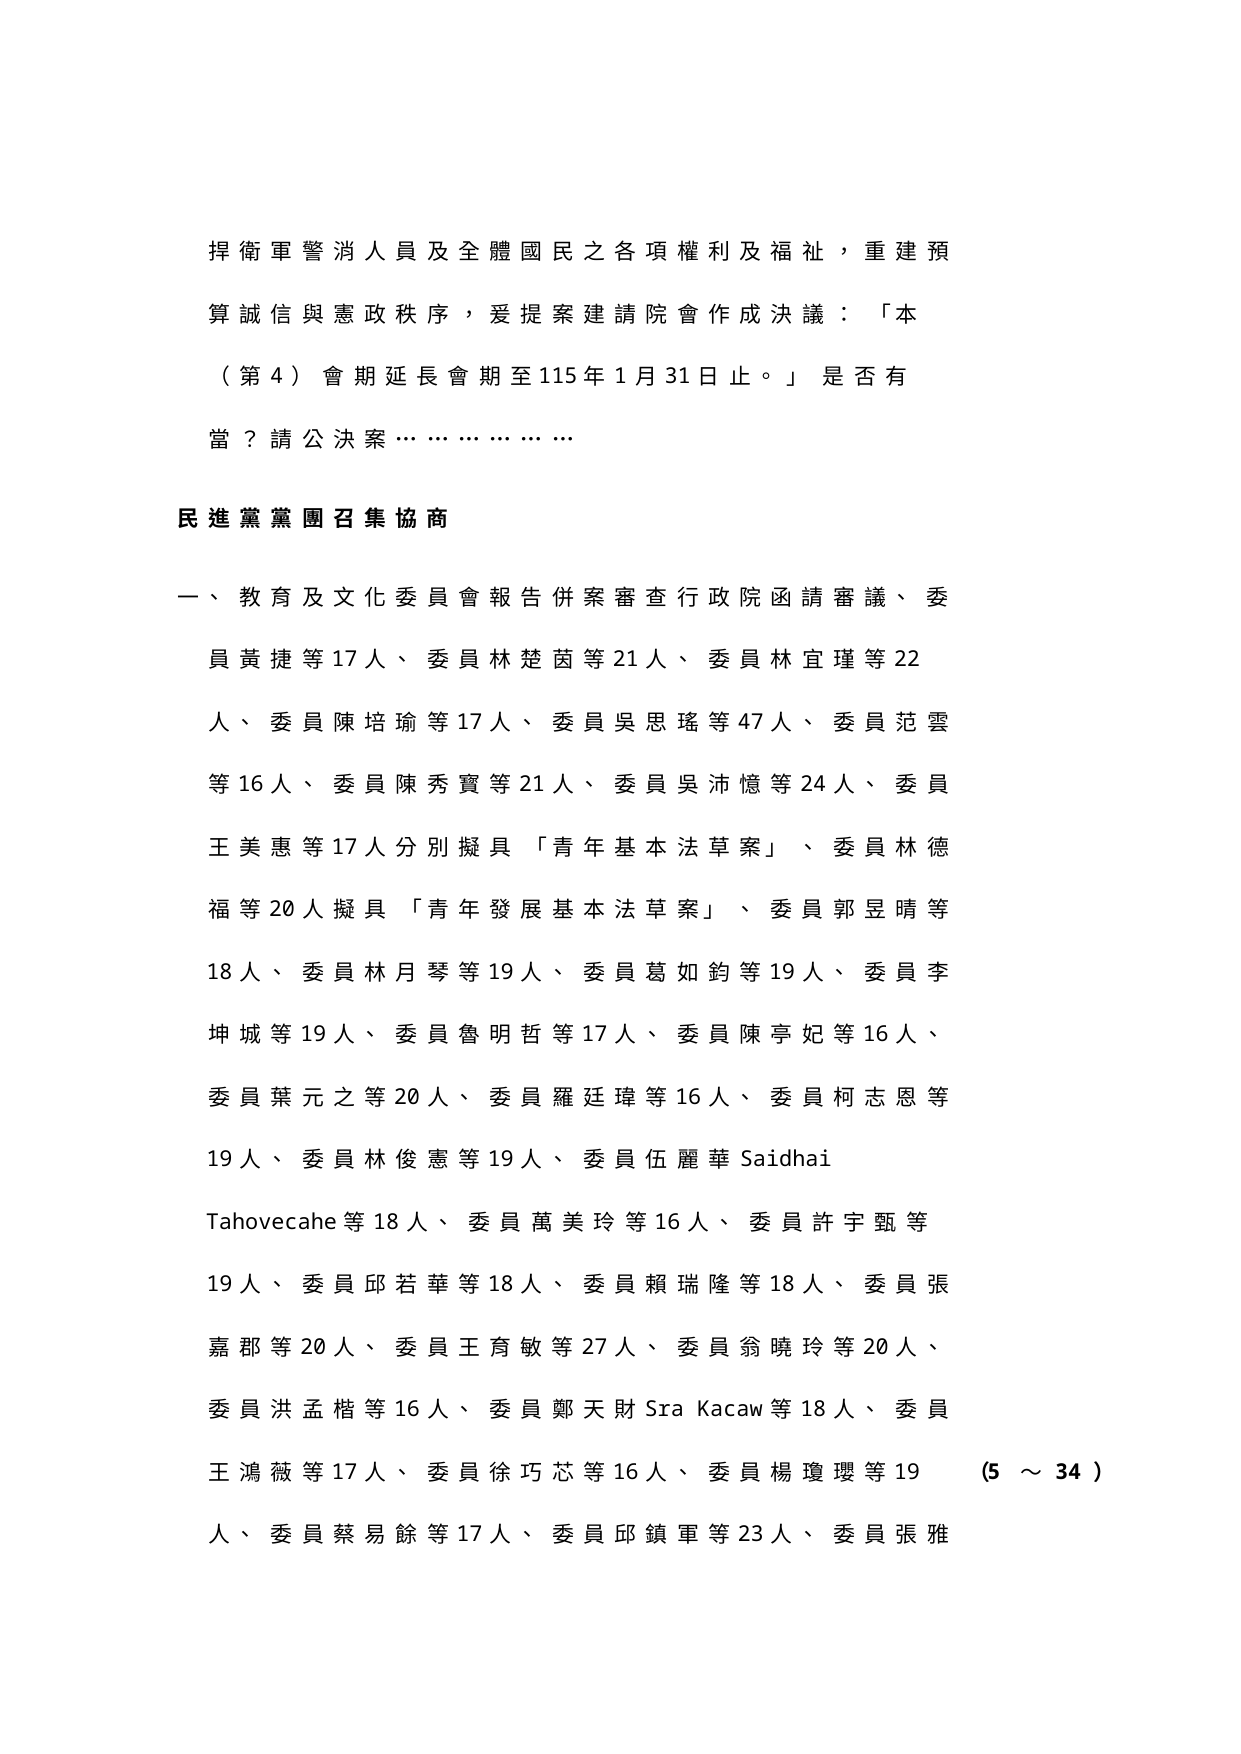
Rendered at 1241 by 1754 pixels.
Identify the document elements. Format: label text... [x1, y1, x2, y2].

table_cell 一、教育及文化委員會報告併案審查行政院函請審議、委員黃捷等17人、委員林楚茵等21人、委員林宜瑾等22人、委員陳培瑜等17人、委員吳思瑤等47人、委員范雲等16人、委員陳秀寳等21人、委員吳沛憶等24人、委員王美惠等17人分別擬具「青年基本法草案」、委員林德福等20人擬具「青年發展基本法草案」、委員郭昱晴等18人、委員林月琴等19人、委員葛如鈞等19人、委員李坤城等19人、委員魯明哲等17人、委員陳亭妃等16人、委員葉元之等20人、委員羅廷瑋等16人、委員柯志恩等19人、委員林俊憲等19人、委員伍麗華Saidhai Tahovecahe等18人、委員萬美玲等16人、委員許宇甄等19人、委員邱若華等18人、委員賴瑞隆等18人、委員張嘉郡等20人、委員王育敏等27人、委員翁曉玲等20人、委員洪孟楷等16人、委員鄭天財Sra Kacaw等18人、委員王鴻薇等17人、委員徐巧芯等16人、委員楊瓊瓔等19人、委員蔡易餘等17人、委員邱鎮軍等23人、委員張雅 [150, 565, 954, 1564]
table_cell ） [1088, 565, 1108, 1564]
table_cell （ [954, 219, 974, 469]
table_cell 34 [1044, 565, 1088, 1564]
table_cell ～ [1013, 565, 1044, 1564]
table_cell 5 [974, 565, 1013, 1564]
table_cell 捍衛軍警消人員及全體國民之各項權利及福祉，重建預算誠信與憲政秩序，爰提案建請院會作成決議：「本（第4）會期延長會期至115年1月31日止。」是否有當？請公決案……………… [150, 219, 954, 469]
table_cell [1013, 219, 1044, 469]
table_cell （ [954, 565, 974, 1564]
table_cell 民進黨黨團召集協商 [150, 469, 1108, 564]
table_cell ） [1088, 219, 1108, 469]
table_cell 1 [974, 219, 1013, 469]
table_cell [1044, 219, 1088, 469]
